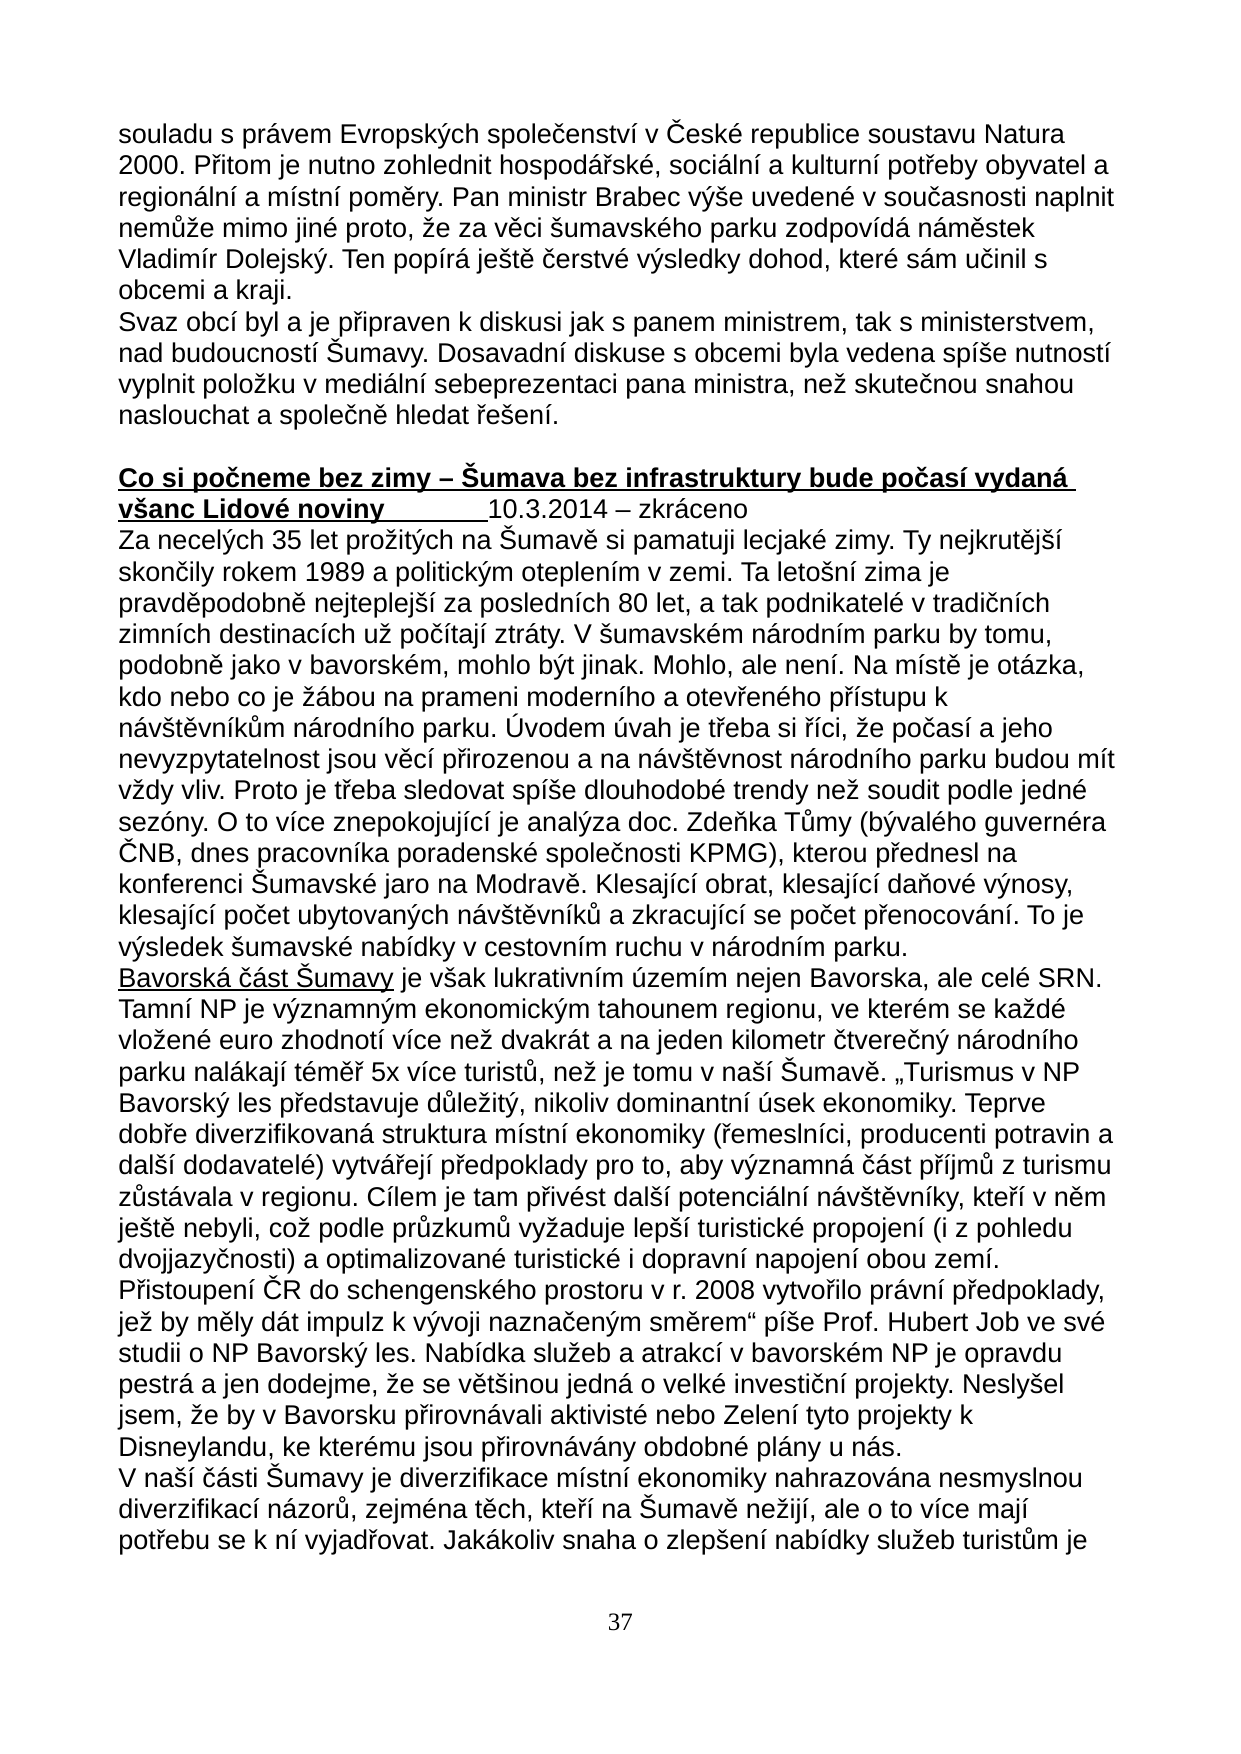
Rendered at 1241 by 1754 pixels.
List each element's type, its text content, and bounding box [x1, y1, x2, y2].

text Za necelých 35 let prožitých na Šumavě si pamatuji lecjaké zimy. Ty nejkrutější skončily rokem 1989 a politickým oteplením v zemi. Ta letošní zima je pravděpodobně nejteplejší za posledních 80 let, a tak podnikatelé v tradičních zimních destinacích už počítají ztráty. V šumavském národním parku by tomu, podobně jako v bavorském, mohlo být jinak. Mohlo, ale není. Na místě je otázka, kdo nebo co je žábou na prameni moderního a otevřeného přístupu k návštěvníkům národního parku. Úvodem úvah je třeba si říci, že počasí a jeho nevyzpytatelnost jsou věcí přirozenou a na návštěvnost národního parku budou mít vždy vliv. Proto je třeba sledovat spíše dlouhodobé trendy než soudit podle jedné sezóny. O to více znepokojující je analýza doc. Zdeňka Tůmy (bývalého guvernéra ČNB, dnes pracovníka poradenské společnosti KPMG), kterou přednesl na konferenci Šumavské jaro na Modravě. Klesající obrat, klesající daňové výnosy, klesající počet ubytovaných návštěvníků a zkracující se počet přenocování. To je výsledek šumavské nabídky v cestovním ruchu v národním parku. [118, 524, 1122, 962]
text Svaz obcí byl a je připraven k diskusi jak s panem ministrem, tak s ministerstvem, nad budoucností Šumavy. Dosavadní diskuse s obcemi byla vedena spíše nutností vyplnit položku v mediální sebeprezentaci pana ministra, než skutečnou snahou naslouchat a společně hledat řešení. [118, 306, 1122, 431]
text Bavorská část Šumavy je však lukrativním územím nejen Bavorska, ale celé SRN. Tamní NP je významným ekonomickým tahounem regionu, ve kterém se každé vložené euro zhodnotí více než dvakrát a na jeden kilometr čtverečný národního parku nalákají téměř 5x více turistů, než je tomu v naší Šumavě. „Turismus v NP Bavorský les představuje důležitý, nikoliv dominantní úsek ekonomiky. Teprve dobře diverzifikovaná struktura místní ekonomiky (řemeslníci, producenti potravin a další dodavatelé) vytvářejí předpoklady pro to, aby významná část příjmů z turismu zůstávala v regionu. Cílem je tam přivést další potenciální návštěvníky, kteří v něm ještě nebyli, což podle průzkumů vyžaduje lepší turistické propojení (i z pohledu dvojjazyčnosti) a optimalizované turistické i dopravní napojení obou zemí. Přistoupení ČR do schengenského prostoru v r. 2008 vytvořilo právní předpoklady, jež by měly dát impulz k vývoji naznačeným směrem“ píše Prof. Hubert Job ve své studii o NP Bavorský les. Nabídka služeb a atrakcí v bavorském NP je opravdu pestrá a jen dodejme, že se většinou jedná o velké investiční projekty. Neslyšel jsem, že by v Bavorsku přirovnávali aktivisté nebo Zelení tyto projekty k Disneylandu, ke kterému jsou přirovnávány obdobné plány u nás. [118, 962, 1122, 1462]
text souladu s právem Evropských společenství v České republice soustavu Natura 2000. Přitom je nutno zohlednit hospodářské, sociální a kulturní potřeby obyvatel a regionální a místní poměry. Pan ministr Brabec výše uvedené v současnosti naplnit nemůže mimo jiné proto, že za věci šumavského parku zodpovídá náměstek Vladimír Dolejský. Ten popírá ještě čerstvé výsledky dohod, které sám učinil s obcemi a kraji. [118, 118, 1122, 306]
text Co si počneme bez zimy – Šumava bez infrastruktury bude počasí vydaná všanc Lidové noviny 10.3.2014 – zkráceno [118, 462, 1122, 524]
text V naší části Šumavy je diverzifikace místní ekonomiky nahrazována nesmyslnou diverzifikací názorů, zejména těch, kteří na Šumavě nežijí, ale o to více mají potřebu se k ní vyjadřovat. Jakákoliv snaha o zlepšení nabídky služeb turistům je [118, 1462, 1122, 1556]
